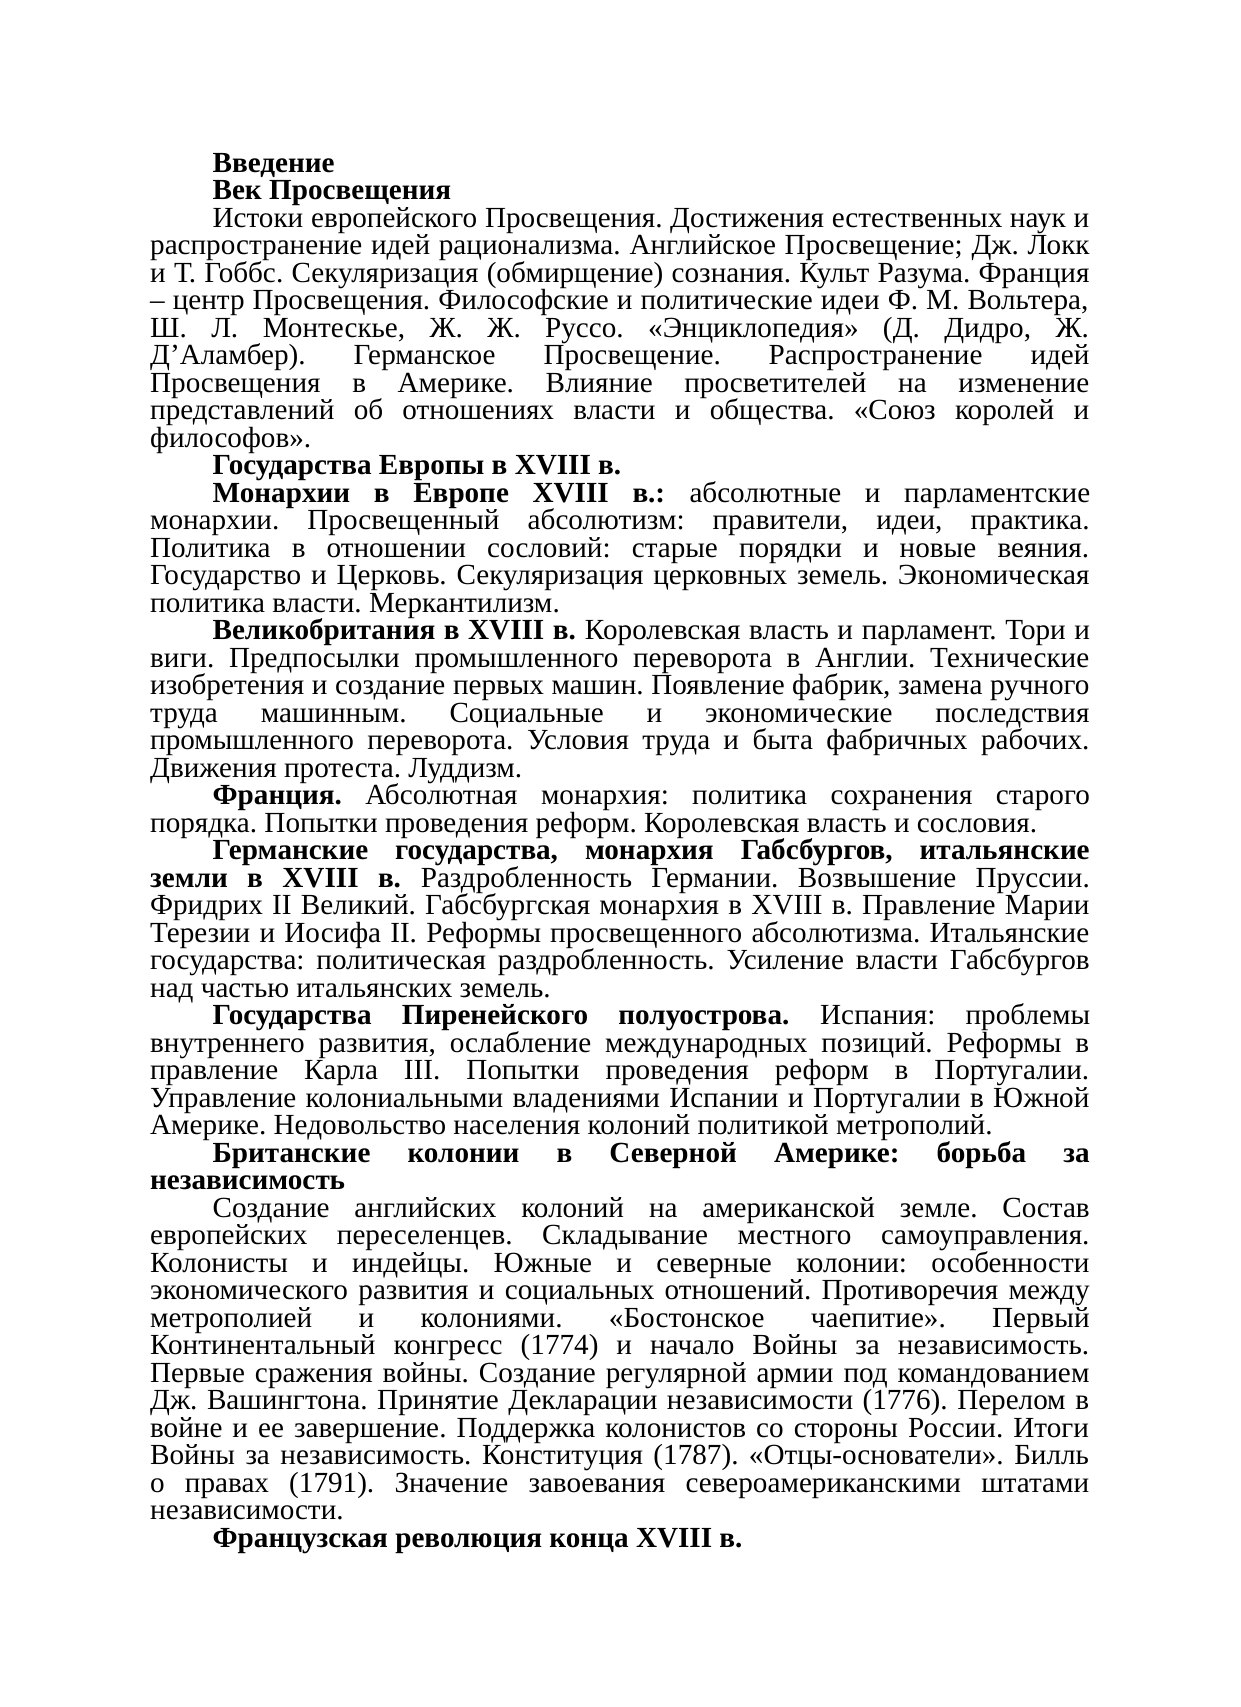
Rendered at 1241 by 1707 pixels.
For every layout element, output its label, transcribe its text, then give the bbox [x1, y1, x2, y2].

text Британские колонии в Северной Америке: борьба за независимость [150, 1140, 1090, 1195]
text Германские государства, монархия Габсбургов, итальянские земли в XVIII в. Раздробленность Германии. Возвышение Пруссии. Фридрих II Великий. Габсбургская монархия в XVIII в. Правление Марии Терезии и Иосифа II. Реформы просвещенного абсолютизма. Итальянские государства: политическая раздробленность. Усиление власти Габсбургов над частью итальянских земель. [150, 837, 1090, 1002]
text Великобритания в XVIII в. Королевская власть и парламент. Тори и виги. Предпосылки промышленного переворота в Англии. Технические изобретения и создание первых машин. Появление фабрик, замена ручного труда машинным. Социальные и экономические последствия промышленного переворота. Условия труда и быта фабричных рабочих. Движения протеста. Луддизм. [150, 617, 1090, 782]
text Государства Европы в XVIII в. [150, 452, 1090, 480]
text Создание английских колоний на американской земле. Состав европейских переселенцев. Складывание местного самоуправления. Колонисты и индейцы. Южные и северные колонии: особенности экономического развития и социальных отношений. Противоречия между метрополией и колониями. «Бостонское чаепитие». Первый Континентальный конгресс (1774) и начало Войны за независимость. Первые сражения войны. Создание регулярной армии под командованием Дж. Вашингтона. Принятие Декларации независимости (1776). Перелом в войне и ее завершение. Поддержка колонистов со стороны России. Итоги Войны за независимость. Конституция (1787). «Отцы-основатели». Билль о правах (1791). Значение завоевания североамериканскими штатами независимости. [150, 1195, 1090, 1525]
text Истоки европейского Просвещения. Достижения естественных наук и распространение идей рационализма. Английское Просвещение; Дж. Локк и Т. Гоббс. Секуляризация (обмирщение) сознания. Культ Разума. Франция – центр Просвещения. Философские и политические идеи Ф. М. Вольтера, Ш. Л. Монтескье, Ж. Ж. Руссо. «Энциклопедия» (Д. Дидро, Ж. Д’Аламбер). Германское Просвещение. Распространение идей Просвещения в Америке. Влияние просветителей на изменение представлений об отношениях власти и общества. «Союз королей и философов». [150, 205, 1090, 452]
text Государства Пиренейского полуострова. Испания: проблемы внутреннего развития, ослабление международных позиций. Реформы в правление Карла III. Попытки проведения реформ в Португалии. Управление колониальными владениями Испании и Португалии в Южной Америке. Недовольство населения колоний политикой метрополий. [150, 1002, 1090, 1140]
text Франция. Абсолютная монархия: политика сохранения старого порядка. Попытки проведения реформ. Королевская власть и сословия. [150, 782, 1090, 837]
text Век Просвещения [150, 177, 1090, 205]
text Введение [150, 150, 1090, 177]
text Монархии в Европе XVIII в.: абсолютные и парламентские монархии. Просвещенный абсолютизм: правители, идеи, практика. Политика в отношении сословий: старые порядки и новые веяния. Государство и Церковь. Секуляризация церковных земель. Экономическая политика власти. Меркантилизм. [150, 480, 1090, 617]
text Французская революция конца XVIII в. [150, 1525, 1090, 1552]
